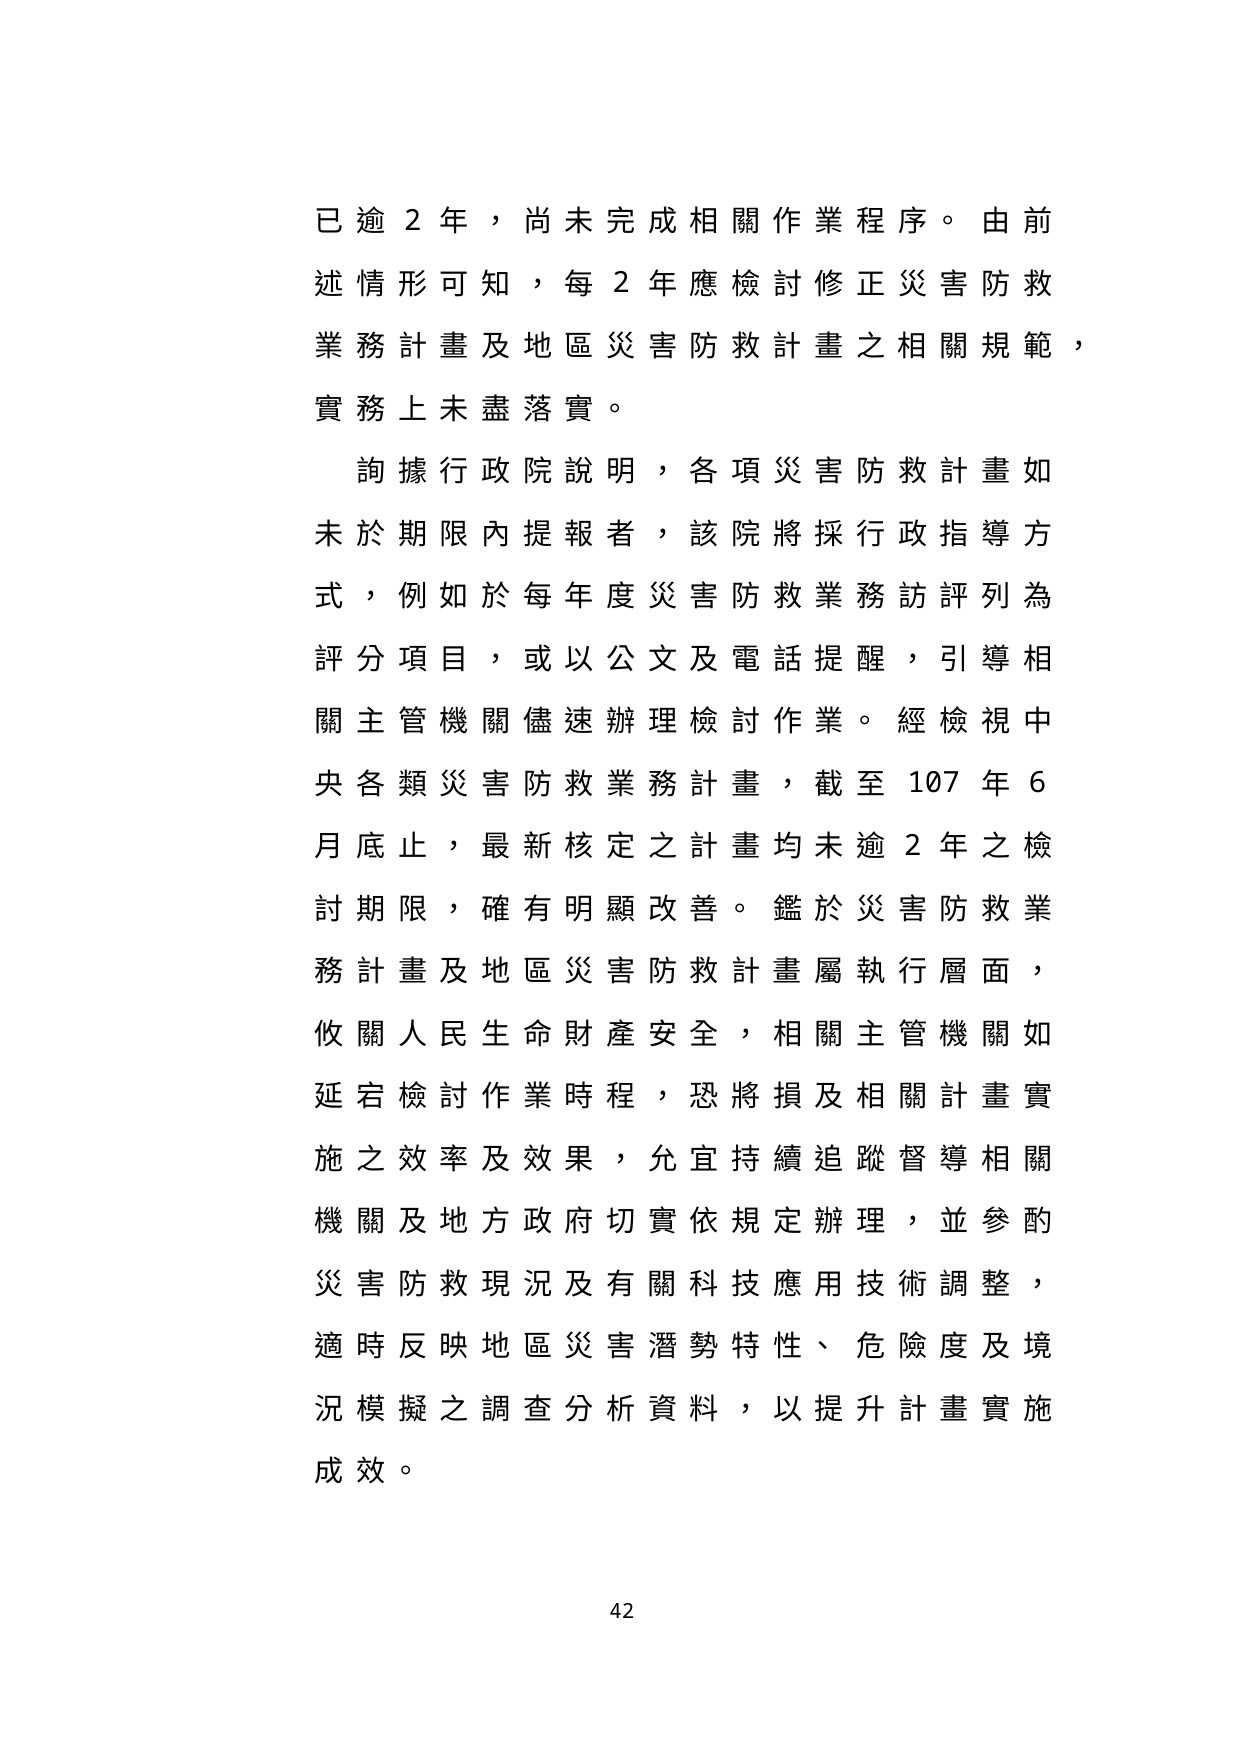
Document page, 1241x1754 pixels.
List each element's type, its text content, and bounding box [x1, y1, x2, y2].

text 依災害防救法施行細則規定，災害防救業務計畫及地區災害防救計畫每2年須辦理檢討作業，惟經檢視各類災害防救業務計畫修訂歷程發現，多數災害防救業務計畫歷次完成核定之修訂期間均逾2年，平均每次修訂週期介於3至7年間不等(詳附表3-1)；另由近年度各直轄市、縣(市)地區災害防救計畫核定及備查情形顯示(詳附表3-2)，連江縣地區災害防救計畫完成修訂備查之間隔時間達8年4個月餘，又截至107年6月底止，桃園市及澎湖縣地區災害防救計畫距前次備查時間已逾2年，尚未完成相關作業程序。由前述情形可知，每2年應檢討修正災害防救業務計畫及地區災害防救計畫之相關規範，實務上未盡落實。 [272, 177, 1058, 427]
text 詢據行政院說明，各項災害防救計畫如未於期限內提報者，該院將採行政指導方式，例如於每年度災害防救業務訪評列為評分項目，或以公文及電話提醒，引導相關主管機關儘速辦理檢討作業。經檢視中央各類災害防救業務計畫，截至107年6月底止，最新核定之計畫均未逾2年之檢討期限，確有明顯改善。鑑於災害防救業務計畫及地區災害防救計畫屬執行層面，攸關人民生命財產安全，相關主管機關如延宕檢討作業時程，恐將損及相關計畫實施之效率及效果，允宜持續追蹤督導相關機關及地方政府切實依規定辦理，並參酌災害防救現況及有關科技應用技術調整，適時反映地區災害潛勢特性、危險度及境況模擬之調查分析資料，以提升計畫實施成效。 [272, 427, 1058, 1490]
